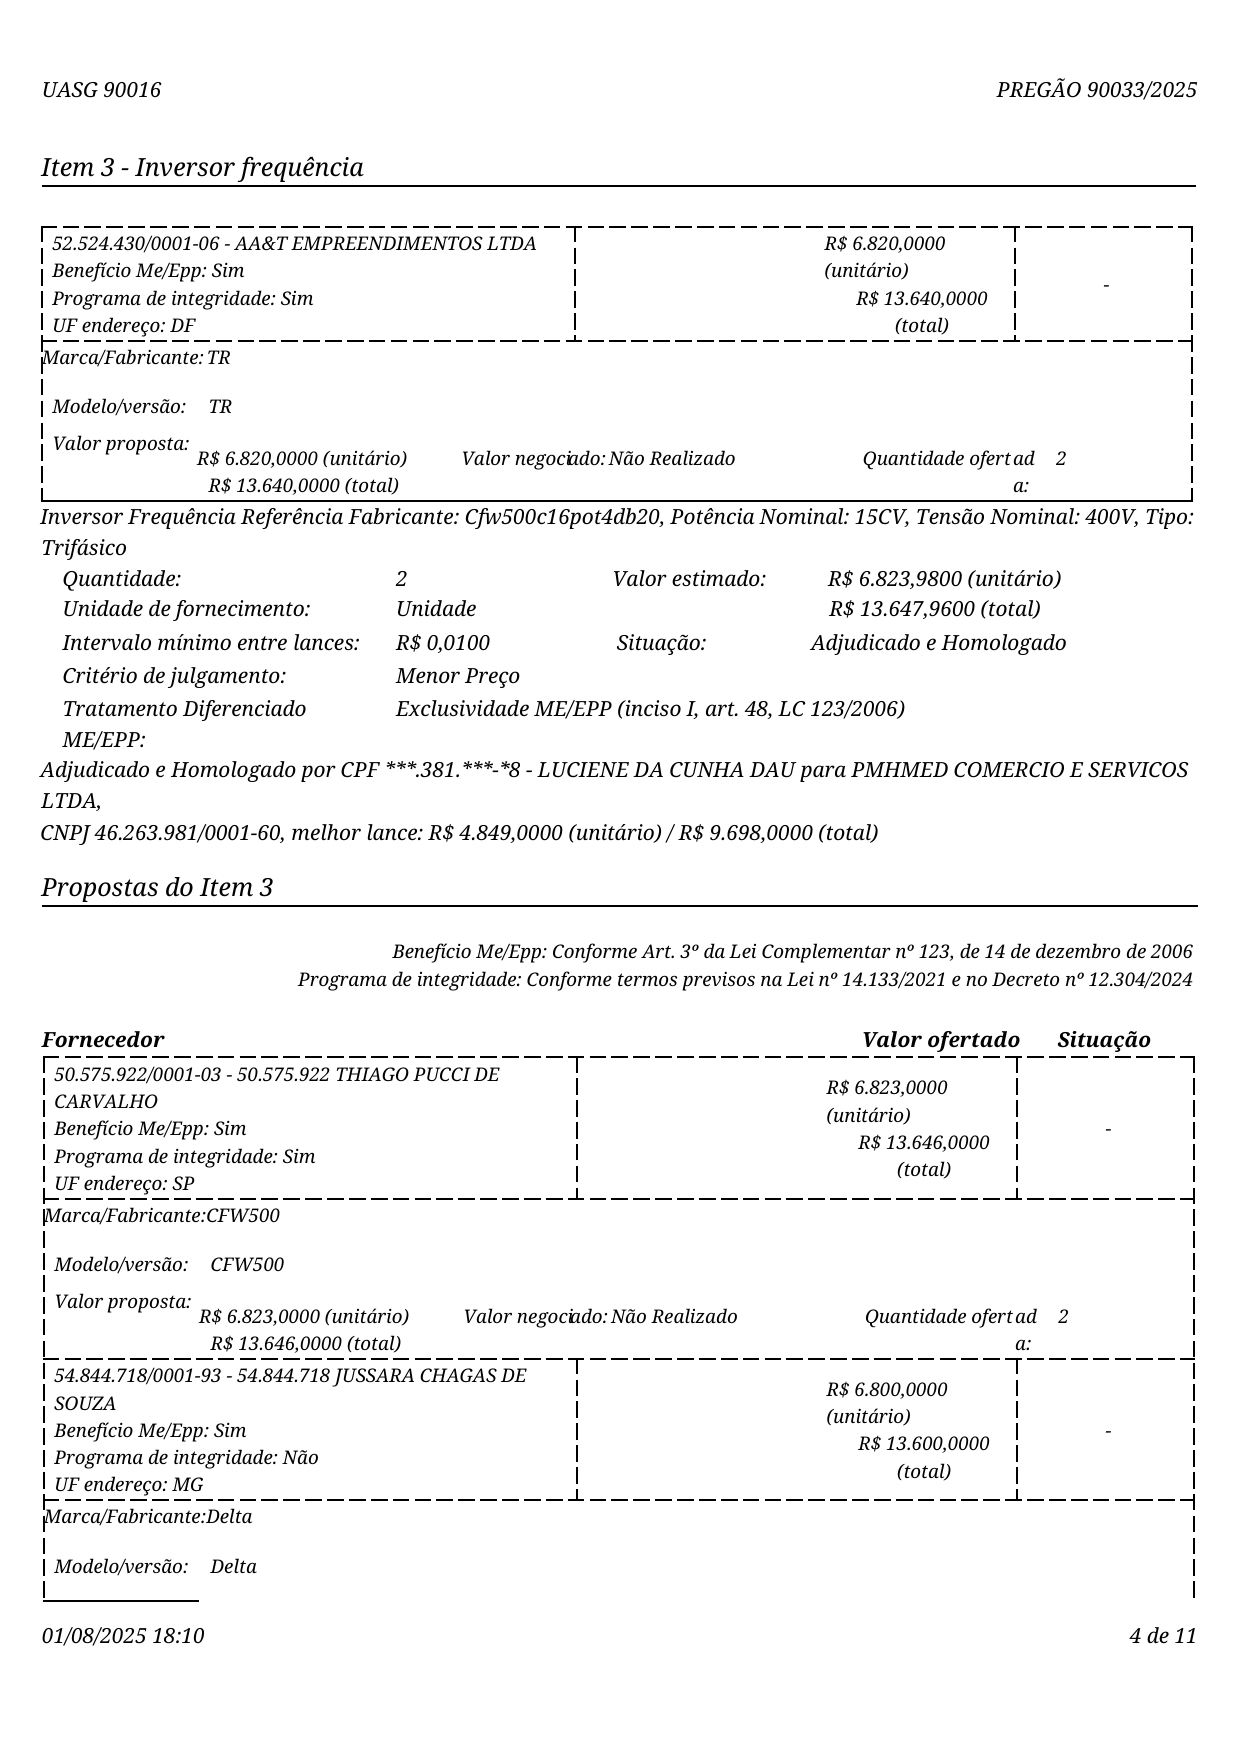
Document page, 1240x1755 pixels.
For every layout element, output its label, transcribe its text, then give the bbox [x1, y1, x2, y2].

table_cell [1017, 1198, 1101, 1249]
table_cell Critério de julgamento: [63, 661, 396, 694]
table_cell [575, 340, 824, 391]
table_cell [824, 340, 1014, 391]
table_cell Modelo/versão: Valor proposta: [42, 391, 197, 500]
table_cell Marca/Fabricante: Delta [44, 1499, 577, 1550]
table_cell R$ 6.800,0000 (unitário) R$ 13.600,0000 (total) [826, 1358, 1017, 1499]
table_cell [1017, 1358, 1101, 1499]
table_cell Marca/Fabricante: TR [42, 340, 575, 391]
table_cell [826, 1550, 1017, 1599]
table_cell CFW500 [199, 1249, 577, 1298]
table_cell R$ 6.820,0000 (unitário) Valor negoci R$ 13.640,0000 (total) [197, 440, 575, 500]
text Programa de integridade: Conforme termos previsos na Lei nº 14.133/2021 e no Decreto nº 12.304/2024 [42, 966, 1195, 992]
table_cell [577, 1358, 826, 1499]
table_cell [1101, 1550, 1194, 1599]
table_cell Tratamento Diferenciado ME/EPP: [63, 695, 396, 755]
table_cell [1017, 1499, 1101, 1550]
table_cell [1099, 440, 1192, 500]
table_cell Intervalo mínimo entre lances: [63, 628, 396, 661]
table_header - [1099, 226, 1192, 340]
table_cell [577, 1550, 826, 1599]
subtitle Item 3 - Inversor frequência [41, 150, 1200, 184]
table_header 2 Valor estimado: R$ 6.823,9800 (unitário) [396, 564, 1069, 594]
table_cell [1017, 1249, 1101, 1298]
table_cell Modelo/versão: Valor proposta: [44, 1249, 199, 1358]
table_cell [824, 391, 1014, 440]
text Adjudicado e Homologado por CPF ***.381.***-*8 - LUCIENE DA CUNHA DAU para PMHMED COMERCIO E SERVICOS LTDA, [40, 755, 1200, 815]
table_cell ado: Não Realizado [575, 440, 824, 500]
table_cell - [1101, 1358, 1194, 1499]
table_cell Quantidade ofert [826, 1298, 1017, 1358]
table_cell Unidade de fornecimento: [63, 595, 396, 628]
table_cell [1101, 1298, 1194, 1358]
table_cell Menor Preço [396, 661, 1069, 694]
table_cell Exclusividade ME/EPP (inciso I, art. 48, LC 123/2006) [396, 695, 1069, 755]
table_cell R$ 6.823,0000 (unitário) Valor negoci R$ 13.646,0000 (total) [199, 1298, 577, 1358]
table_cell [577, 1499, 826, 1550]
text Inversor Frequência Referência Fabricante: Cfw500c16pot4db20, Potência Nominal: 15CV, Tensão Nominal: 400V, Tipo: Trifásico [40, 502, 1200, 562]
table_cell [577, 1249, 826, 1298]
table_cell Quantidade ofert [824, 440, 1014, 500]
table_header Quantidade: [63, 564, 396, 594]
table_cell R$ 0,0100 Situação: Adjudicado e Homologado [396, 628, 1069, 661]
table_cell [1101, 1499, 1194, 1550]
table_cell [826, 1499, 1017, 1550]
table_cell [1017, 1550, 1101, 1599]
table_cell TR [197, 391, 575, 440]
table_cell [1099, 391, 1192, 440]
text Benefício Me/Epp: Conforme Art. 3º da Lei Complementar nº 123, de 14 de dezembro de 2006 [42, 939, 1195, 964]
table_cell [1101, 1249, 1194, 1298]
table_cell ada: [1017, 1298, 1048, 1358]
table_cell ada: [1015, 440, 1046, 500]
table_header - [1101, 1056, 1194, 1197]
table_cell 2 [1048, 1298, 1101, 1358]
table_cell [1015, 340, 1098, 391]
text Fornecedor Valor ofertado Situação [42, 1025, 1200, 1054]
table_cell 54.844.718/0001-93 - 54.844.718 JUSSARA CHAGAS DE SOUZA Benefício Me/Epp: Sim Programa de integridade: Não UF endereço: MG [44, 1358, 577, 1499]
table_cell [1101, 1198, 1194, 1249]
table_cell [826, 1249, 1017, 1298]
table_header [1015, 226, 1098, 340]
table_header R$ 6.823,0000 (unitário) R$ 13.646,0000 (total) [826, 1056, 1017, 1197]
table_header [575, 226, 824, 340]
table_cell [575, 391, 824, 440]
text CNPJ 46.263.981/0001-60, melhor lance: R$ 4.849,0000 (unitário) / R$ 9.698,0000 (total) [40, 818, 1200, 846]
table_cell [826, 1198, 1017, 1249]
table_cell Delta [199, 1550, 577, 1599]
table_cell Unidade R$ 13.647,9600 (total) [396, 595, 1069, 628]
subtitle Propostas do Item 3 [41, 869, 1200, 904]
table_cell Marca/Fabricante: CFW500 [44, 1198, 577, 1249]
table_header [1017, 1056, 1101, 1197]
table_header 52.524.430/0001-06 - AA&T EMPREENDIMENTOS LTDA Benefício Me/Epp: Sim Programa de integridade: Sim UF endereço: DF [42, 226, 575, 340]
table_cell [1099, 340, 1192, 391]
table_cell 2 [1046, 440, 1098, 500]
table_cell ado: Não Realizado [577, 1298, 826, 1358]
table_cell [1015, 391, 1098, 440]
table_header [577, 1056, 826, 1197]
table_cell [577, 1198, 826, 1249]
table_header 50.575.922/0001-03 - 50.575.922 THIAGO PUCCI DE CARVALHO Benefício Me/Epp: Sim Programa de integridade: Sim UF endereço: SP [44, 1056, 577, 1197]
table_cell Modelo/versão: [44, 1550, 199, 1599]
table_header R$ 6.820,0000 (unitário) R$ 13.640,0000 (total) [824, 226, 1014, 340]
